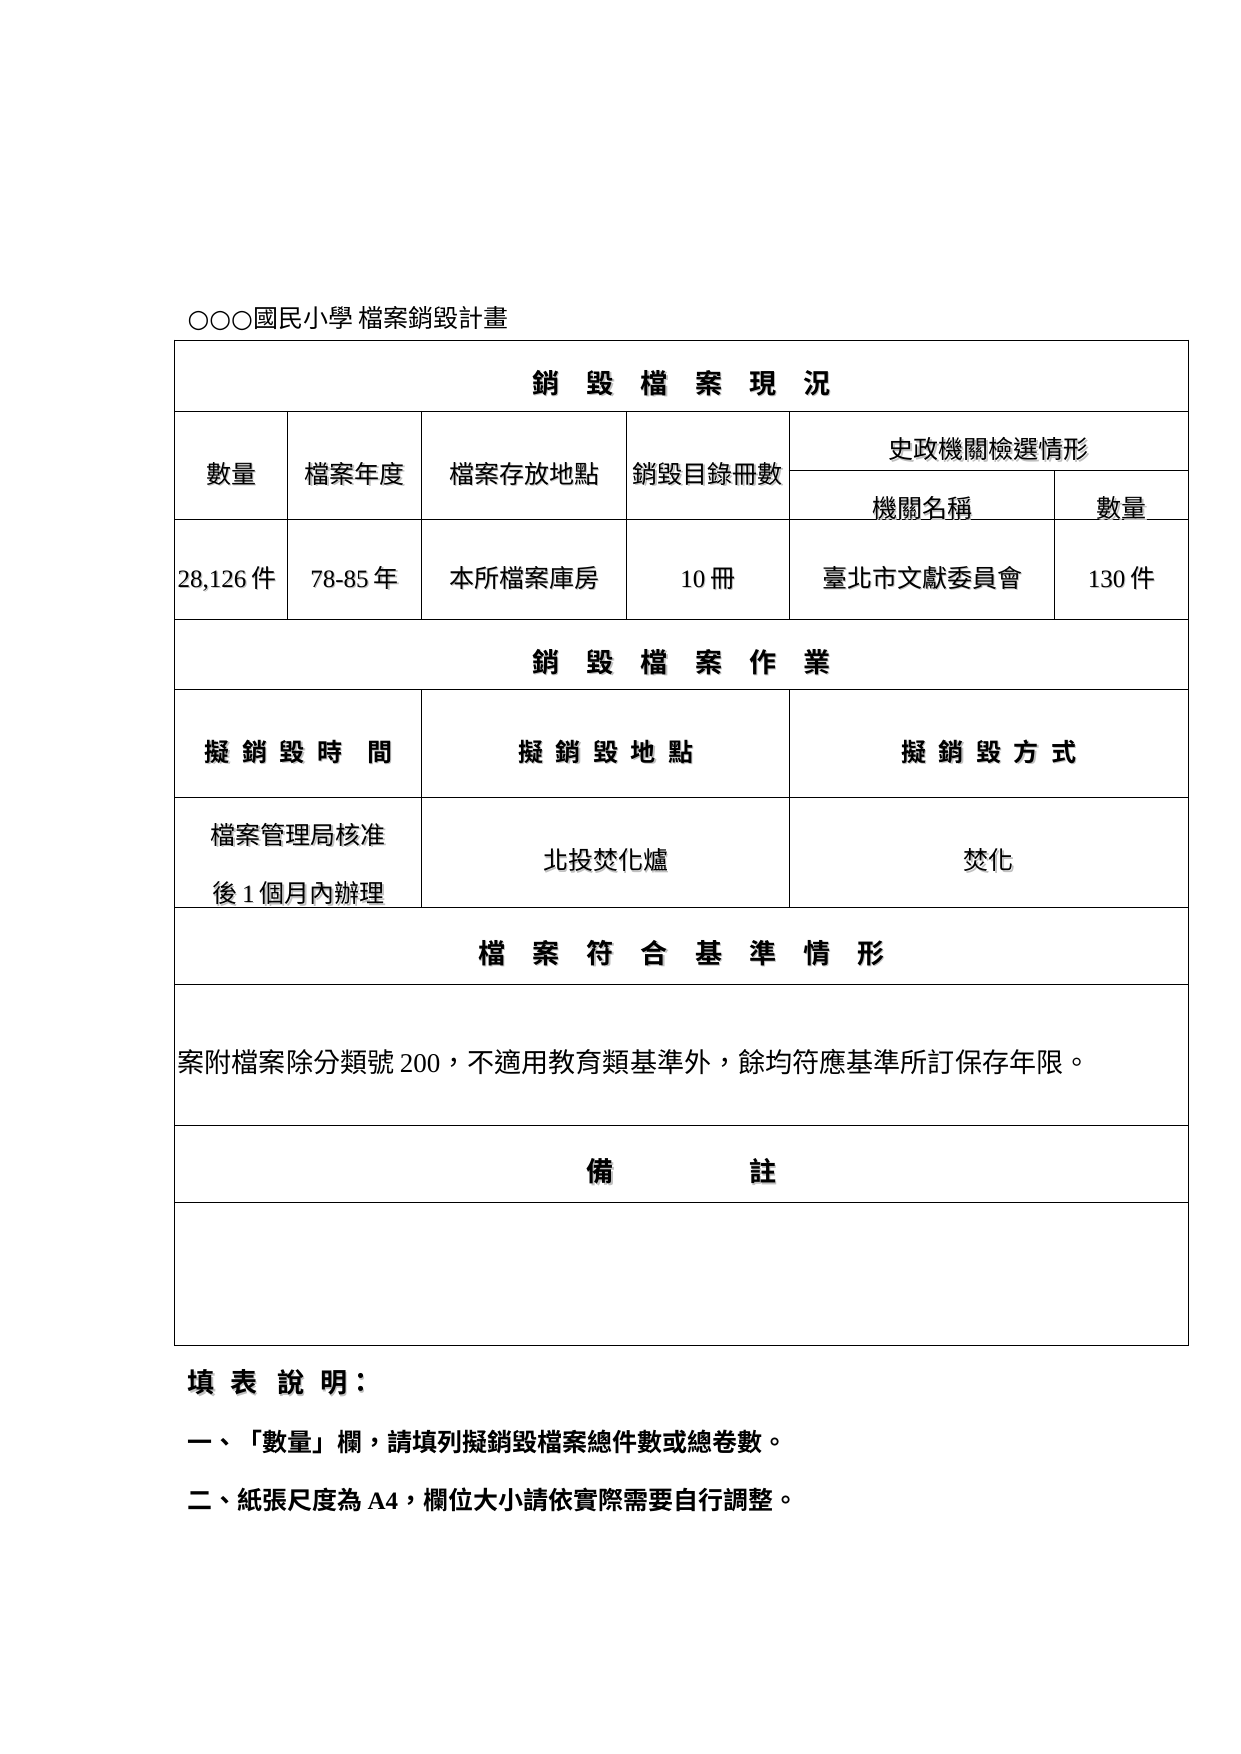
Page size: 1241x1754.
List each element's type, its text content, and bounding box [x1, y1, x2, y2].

table_cell 案附檔案除分類號200，不適用教育類基準外，餘均符應基準所訂保存年限。 [175, 985, 1188, 1125]
table_cell 備 註 [175, 1126, 1188, 1202]
table_cell 擬 銷 毀 時 間 [175, 690, 421, 797]
table_cell 焚化 [790, 798, 1188, 907]
table_cell 數量 [1055, 471, 1188, 519]
text 一、「數量」欄，請填列擬銷毀檔案總件數或總卷數。 [187, 1404, 1053, 1463]
table_header 銷 毀 檔 案 現 況 [175, 341, 1188, 411]
table_cell 銷 毀 檔 案 作 業 [175, 620, 1188, 689]
table_cell 28,126件 [175, 520, 287, 618]
table_cell 擬 銷 毀 地 點 [422, 690, 789, 797]
table_cell 130件 [1055, 520, 1188, 618]
table_cell 檔案管理局核准 後1個月內辦理 [175, 798, 421, 907]
table_cell 北投焚化爐 [422, 798, 789, 907]
table_cell 檔案年度 [288, 412, 421, 519]
text 二、紙張尺度為A4，欄位大小請依實際需要自行調整。 [187, 1463, 1053, 1521]
text 填 表 說 明： [187, 1346, 1053, 1404]
table_cell 史政機關檢選情形 [790, 412, 1188, 470]
table_cell [175, 1203, 1188, 1345]
table_cell 銷毀目錄冊數 [627, 412, 789, 519]
table_cell 檔案存放地點 [422, 412, 626, 519]
table_cell 10冊 [627, 520, 789, 618]
table_cell 78-85年 [288, 520, 421, 618]
table_cell 擬 銷 毀 方 式 [790, 690, 1188, 797]
table_cell 臺北市文獻委員會 [790, 520, 1054, 618]
table_cell 數量 [175, 412, 287, 519]
table_cell 檔 案 符 合 基 準 情 形 [175, 908, 1188, 983]
text ○○○國民小學 檔案銷毀計畫 [187, 281, 1053, 339]
text 附表一 檔 案 銷 毀 計 畫（範 例） [221, 164, 1053, 223]
table_cell 機關名稱 [790, 471, 1054, 519]
table_cell 本所檔案庫房 [422, 520, 626, 618]
